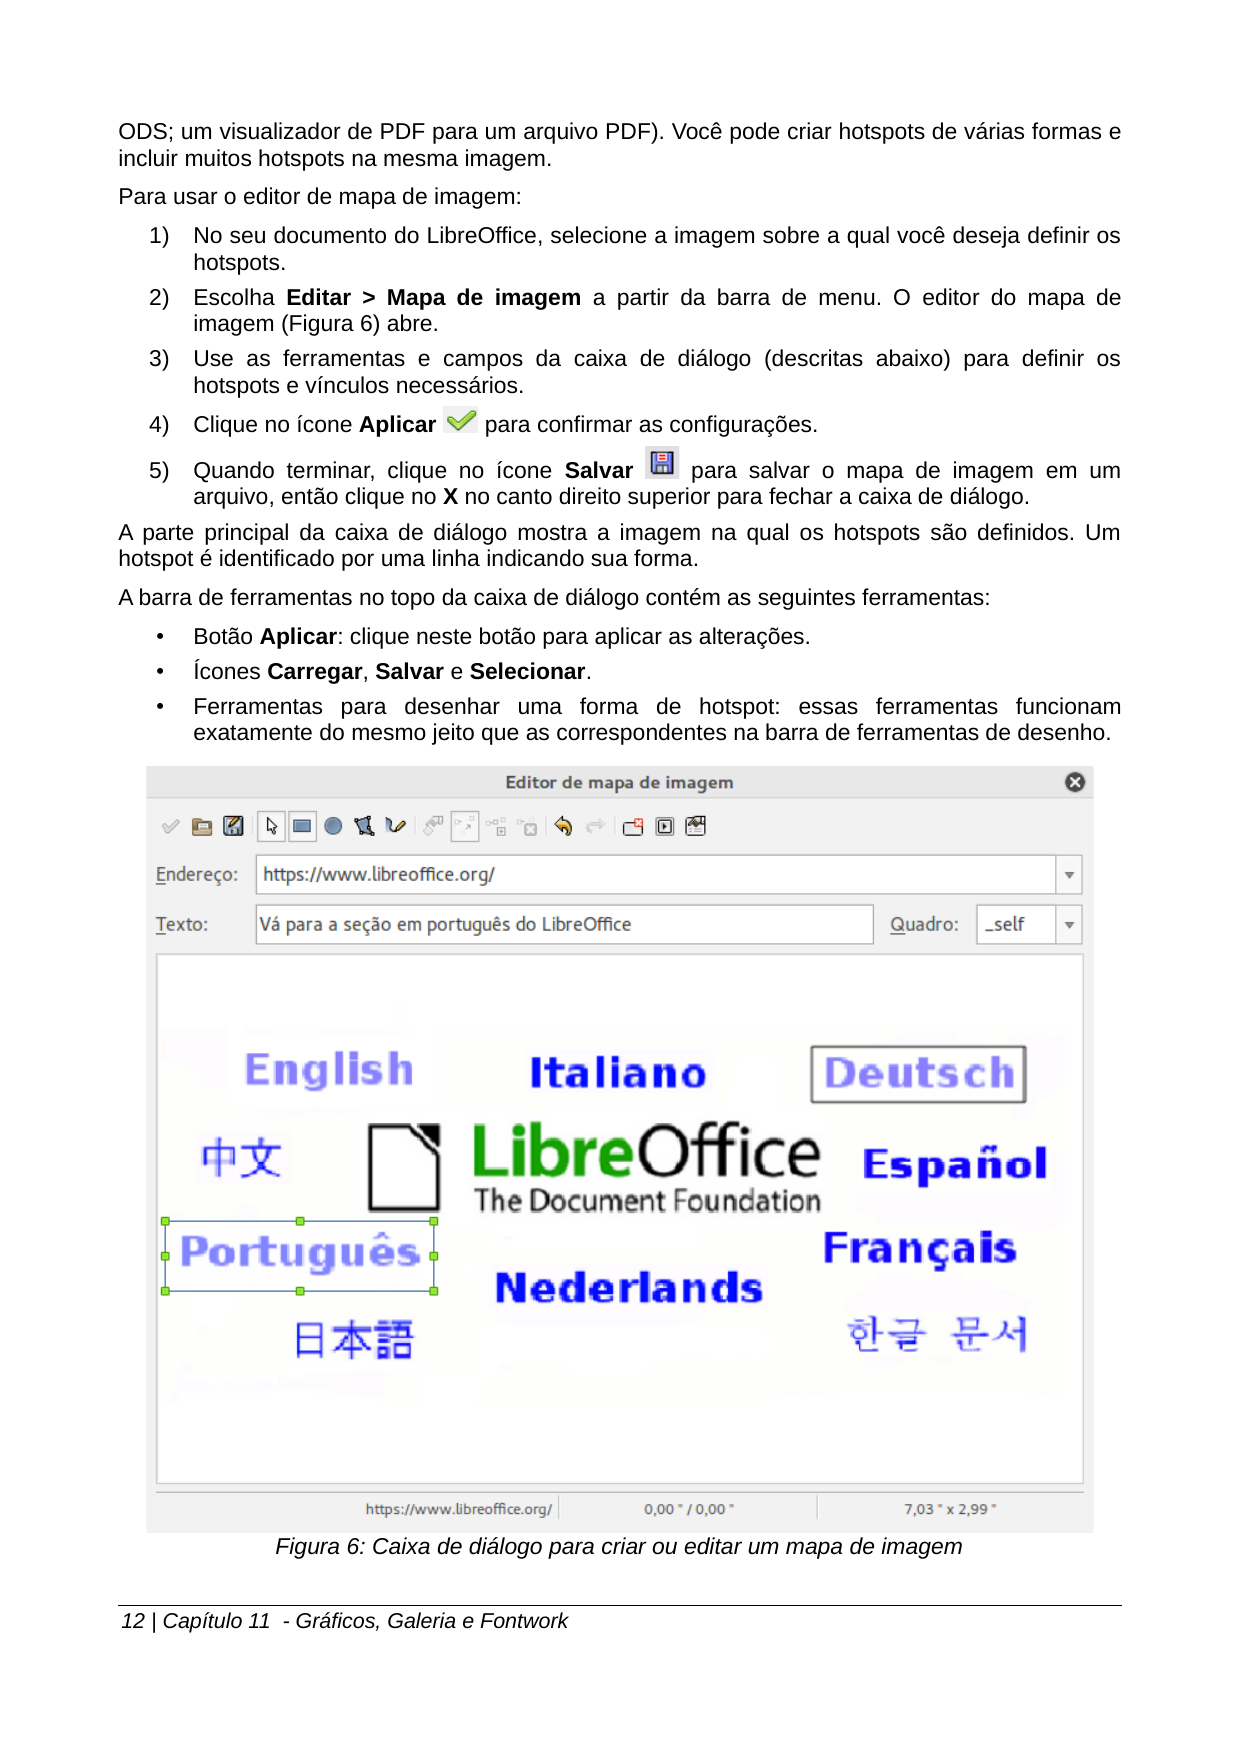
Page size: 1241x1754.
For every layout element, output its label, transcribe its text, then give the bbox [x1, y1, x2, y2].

text A parte principal da caixa de diálogo mostra a imagem na qual os hotspots são definidos. Um hotspot é identificado por uma linha indicando sua forma. [118, 518, 1122, 571]
picture [442, 406, 479, 433]
list Use as ferramentas e campos da caixa de diálogo (descritas abaixo) para definir os hotspots e vínculos necessários. [169, 345, 1122, 398]
picture [645, 446, 680, 479]
text Figura 6: Caixa de diálogo para criar ou editar um mapa de imagem [146, 1533, 1094, 1559]
list Botão Aplicar: clique neste botão para aplicar as alterações. [156, 623, 1122, 649]
picture [146, 766, 1094, 1533]
list Quando terminar, clique no ícone Salvar para salvar o mapa de imagem em um arquivo, então clique no X no canto direito superior para fechar a caixa de diálogo. [169, 447, 1122, 510]
text ODS; um visualizador de PDF para um arquivo PDF). Você pode criar hotspots de várias formas e incluir muitos hotspots na mesma imagem. [118, 118, 1122, 171]
list Escolha Editar > Mapa de imagem a partir da barra de menu. O editor do mapa de imagem (Figura 6) abre. [169, 284, 1122, 336]
list No seu documento do LibreOffice, selecione a imagem sobre a qual você deseja definir os hotspots. [169, 222, 1122, 275]
list Para usar o editor de mapa de imagem: [118, 183, 1122, 210]
list Clique no ícone Aplicar para confirmar as configurações. [169, 407, 1122, 438]
list Ferramentas para desenhar uma forma de hotspot: essas ferramentas funcionam exatamente do mesmo jeito que as correspondentes na barra de ferramentas de desenho. [156, 693, 1122, 746]
list Ícones Carregar, Salvar e Selecionar. [156, 658, 1122, 684]
list A barra de ferramentas no topo da caixa de diálogo contém as seguintes ferramentas: [118, 584, 1122, 610]
